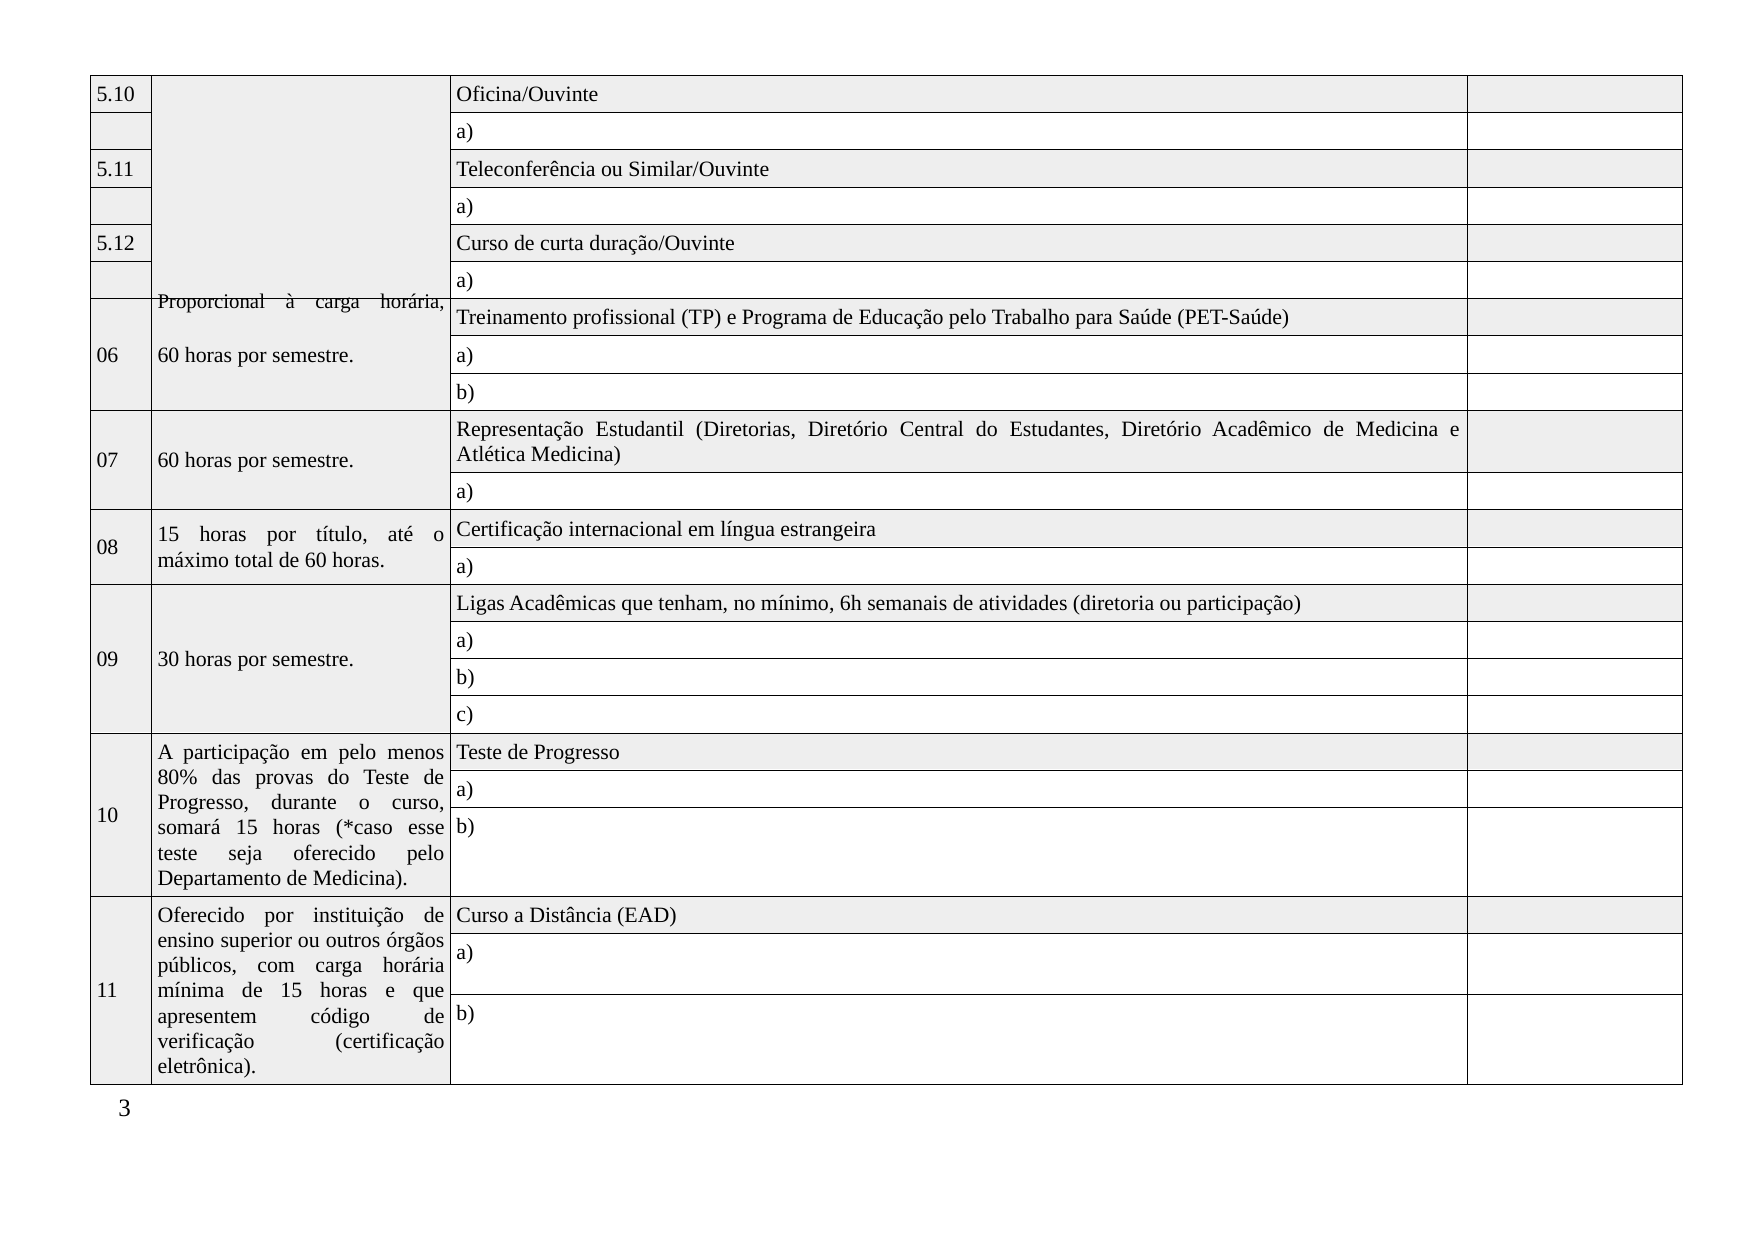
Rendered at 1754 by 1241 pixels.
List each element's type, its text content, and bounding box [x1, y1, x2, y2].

table_cell b) [451, 995, 1467, 1084]
table_cell [1468, 897, 1682, 933]
table_cell a) [451, 548, 1467, 584]
table_cell 11 [91, 897, 151, 1084]
table_cell Certificação internacional em língua estrangeira [451, 510, 1467, 546]
table_cell [1468, 734, 1682, 769]
table_cell [1468, 548, 1682, 584]
table_cell 09 [91, 585, 151, 732]
table_cell [1468, 659, 1682, 695]
table_cell [1468, 76, 1682, 112]
table_cell a) [451, 336, 1467, 372]
table_cell [1468, 696, 1682, 732]
table_cell [91, 188, 151, 224]
table_cell c) [451, 696, 1467, 732]
table_cell [1468, 150, 1682, 187]
table_cell b) [451, 808, 1467, 896]
table_cell 30 horas por semestre. [152, 585, 450, 732]
table_cell [1468, 336, 1682, 372]
table_cell [1468, 622, 1682, 658]
table_cell Oferecido por instituição de ensino superior ou outros órgãos públicos, com carga horária mínima de 15 horas e que apresentem código de verificação (certificação eletrônica). [152, 897, 450, 1084]
table_cell [1468, 188, 1682, 224]
table_cell [1468, 262, 1682, 298]
table_cell a) [451, 113, 1467, 149]
table_cell [1468, 374, 1682, 410]
table_cell Curso de curta duração/Ouvinte [451, 225, 1467, 261]
table_cell [1468, 808, 1682, 896]
table_cell [91, 113, 151, 149]
table_cell 08 [91, 510, 151, 584]
table_cell Treinamento profissional (TP) e Programa de Educação pelo Trabalho para Saúde (PET-Saúde) [451, 299, 1467, 335]
table_cell b) [451, 659, 1467, 695]
table_cell a) [451, 622, 1467, 658]
table_cell [1468, 473, 1682, 509]
table_cell a) [451, 771, 1467, 807]
table_cell Curso a Distância (EAD) [451, 897, 1467, 933]
table_cell 60 horas por semestre. [152, 411, 450, 509]
table_cell [91, 262, 151, 298]
table_cell 10 [91, 734, 151, 896]
table_cell b) [451, 374, 1467, 410]
table_cell [1468, 411, 1682, 472]
table_cell [1468, 299, 1682, 335]
table_cell 15 horas por título, até o máximo total de 60 horas. [152, 510, 450, 584]
table_cell [1468, 510, 1682, 546]
table_cell A participação em pelo menos 80% das provas do Teste de Progresso, durante o curso, somará 15 horas (*caso esse teste seja oferecido pelo Departamento de Medicina). [152, 734, 450, 896]
table_cell [1468, 225, 1682, 261]
table_cell Ligas Acadêmicas que tenham, no mínimo, 6h semanais de atividades (diretoria ou participação) [451, 585, 1467, 621]
table_cell [1468, 995, 1682, 1084]
table_cell 5.11 [91, 150, 151, 187]
table_cell Teleconferência ou Similar/Ouvinte [451, 150, 1467, 187]
table_cell a) [451, 262, 1467, 298]
table_cell 06 [91, 299, 151, 410]
table_cell Representação Estudantil (Diretorias, Diretório Central do Estudantes, Diretório Acadêmico de Medicina e Atlética Medicina) [451, 411, 1467, 472]
table_cell [1468, 771, 1682, 807]
table_cell 07 [91, 411, 151, 509]
table_cell Proporcional à carga horária, limitando-se a 15 horas. Proporcional à carga horária, limitando-se a 15 horas. [152, 76, 450, 298]
table_cell a) [451, 188, 1467, 224]
table_cell 60 horas por semestre. [152, 299, 450, 410]
table_cell [1468, 113, 1682, 149]
table_cell Oficina/Ouvinte [451, 76, 1467, 112]
table_cell Teste de Progresso [451, 734, 1467, 769]
table_cell 5.10 [91, 76, 151, 112]
table_cell 5.12 [91, 225, 151, 261]
table_cell [1468, 934, 1682, 994]
table_cell a) [451, 934, 1467, 994]
table_cell [1468, 585, 1682, 621]
table_cell a) [451, 473, 1467, 509]
